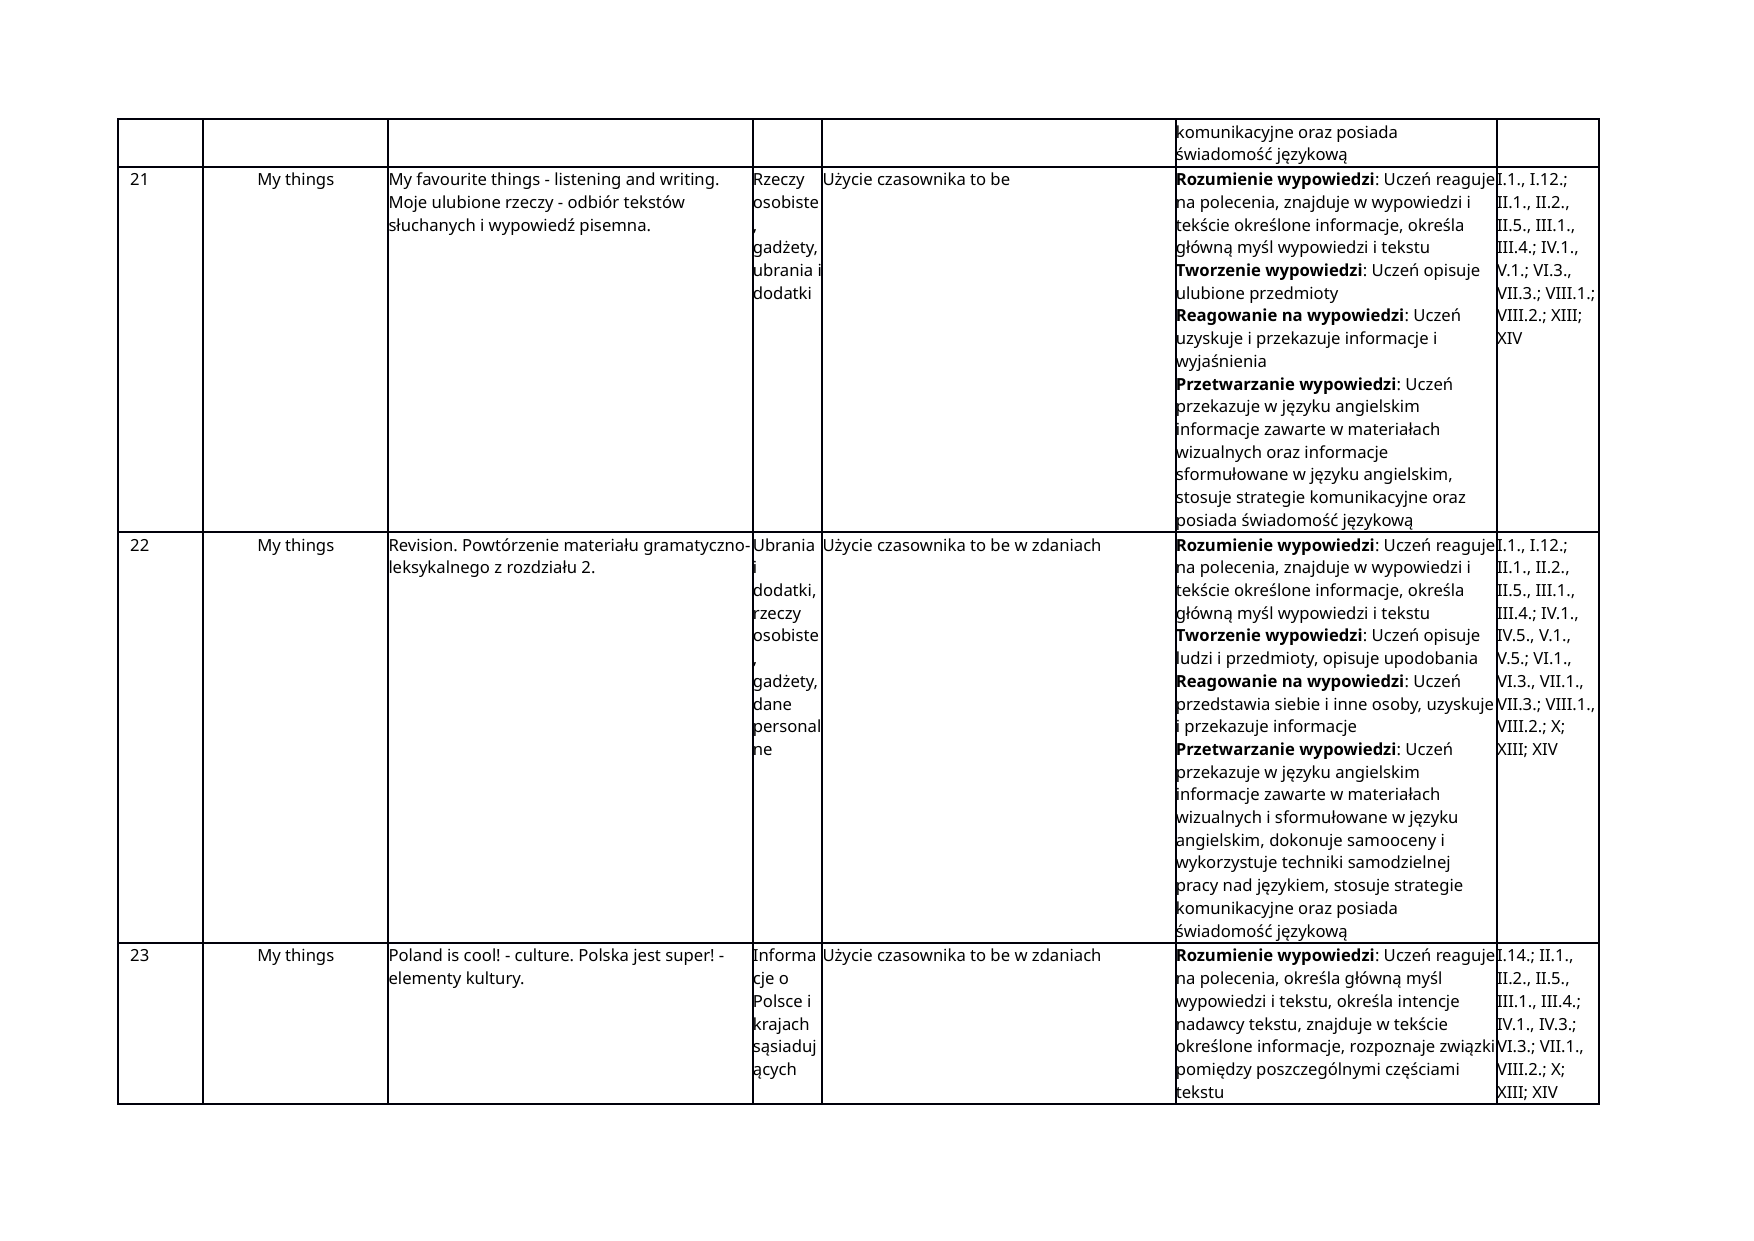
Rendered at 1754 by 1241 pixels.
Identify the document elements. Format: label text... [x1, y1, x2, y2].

table_cell Informacje o Polsce i krajach sąsiadujących [754, 944, 821, 1103]
table_cell Rozumienie wypowiedzi: Uczeń reaguje na polecenia, znajduje w wypowiedzi i tekście określone informacje, określa główną myśl wypowiedzi i tekstu Tworzenie wypowiedzi: Uczeń opisuje ulubione przedmioty Reagowanie na wypowiedzi: Uczeń uzyskuje i przekazuje informacje i wyjaśnienia Przetwarzanie wypowiedzi: Uczeń przekazuje w języku angielskim informacje zawarte w materiałach wizualnych oraz informacje sformułowane w języku angielskim, stosuje strategie komunikacyjne oraz posiada świadomość językową [1177, 168, 1496, 531]
table_cell 22 [119, 533, 202, 942]
table_cell Użycie czasownika to be w zdaniach [823, 944, 1175, 1103]
table_cell My things [204, 168, 387, 531]
table_cell Rzeczy osobiste, gadżety, ubrania i dodatki [754, 168, 821, 531]
table_cell komunikacyjne oraz posiada świadomość językową [1177, 120, 1496, 166]
table_cell 21 [119, 168, 202, 531]
table_cell Użycie czasownika to be [823, 168, 1175, 531]
table_cell Poland is cool! - culture. Polska jest super! - elementy kultury. [389, 944, 752, 1103]
table_cell [754, 120, 821, 166]
table_cell My things [204, 944, 387, 1103]
table_cell I.14.; II.1., II.2., II.5., III.1., III.4.; IV.1., IV.3.; VI.3.; VII.1., VIII.2.; X; XIII; XIV [1498, 944, 1598, 1103]
table_cell [204, 120, 387, 166]
table_cell Revision. Powtórzenie materiału gramatyczno-leksykalnego z rozdziału 2. [389, 533, 752, 942]
table_cell Rozumienie wypowiedzi: Uczeń reaguje na polecenia, określa główną myśl wypowiedzi i tekstu, określa intencje nadawcy tekstu, znajduje w tekście określone informacje, rozpoznaje związki pomiędzy poszczególnymi częściami tekstu [1177, 944, 1496, 1103]
table_cell 23 [119, 944, 202, 1103]
table_cell [1498, 120, 1598, 166]
table_cell [823, 120, 1175, 166]
table_cell Rozumienie wypowiedzi: Uczeń reaguje na polecenia, znajduje w wypowiedzi i tekście określone informacje, określa główną myśl wypowiedzi i tekstu Tworzenie wypowiedzi: Uczeń opisuje ludzi i przedmioty, opisuje upodobania Reagowanie na wypowiedzi: Uczeń przedstawia siebie i inne osoby, uzyskuje i przekazuje informacje Przetwarzanie wypowiedzi: Uczeń przekazuje w języku angielskim informacje zawarte w materiałach wizualnych i sformułowane w języku angielskim, dokonuje samooceny i wykorzystuje techniki samodzielnej pracy nad językiem, stosuje strategie komunikacyjne oraz posiada świadomość językową [1177, 533, 1496, 942]
table_cell I.1., I.12.; II.1., II.2., II.5., III.1., III.4.; IV.1., V.1.; VI.3., VII.3.; VIII.1.; VIII.2.; XIII; XIV [1498, 168, 1598, 531]
table_cell [119, 120, 202, 166]
table_cell Użycie czasownika to be w zdaniach [823, 533, 1175, 942]
table_cell My things [204, 533, 387, 942]
table_cell My favourite things - listening and writing. Moje ulubione rzeczy - odbiór tekstów słuchanych i wypowiedź pisemna. [389, 168, 752, 531]
table_cell [389, 120, 752, 166]
table_cell Ubrania i dodatki, rzeczy osobiste, gadżety, dane personalne [754, 533, 821, 942]
table_cell I.1., I.12.; II.1., II.2., II.5., III.1., III.4.; IV.1., IV.5., V.1., V.5.; VI.1., VI.3., VII.1., VII.3.; VIII.1., VIII.2.; X; XIII; XIV [1498, 533, 1598, 942]
